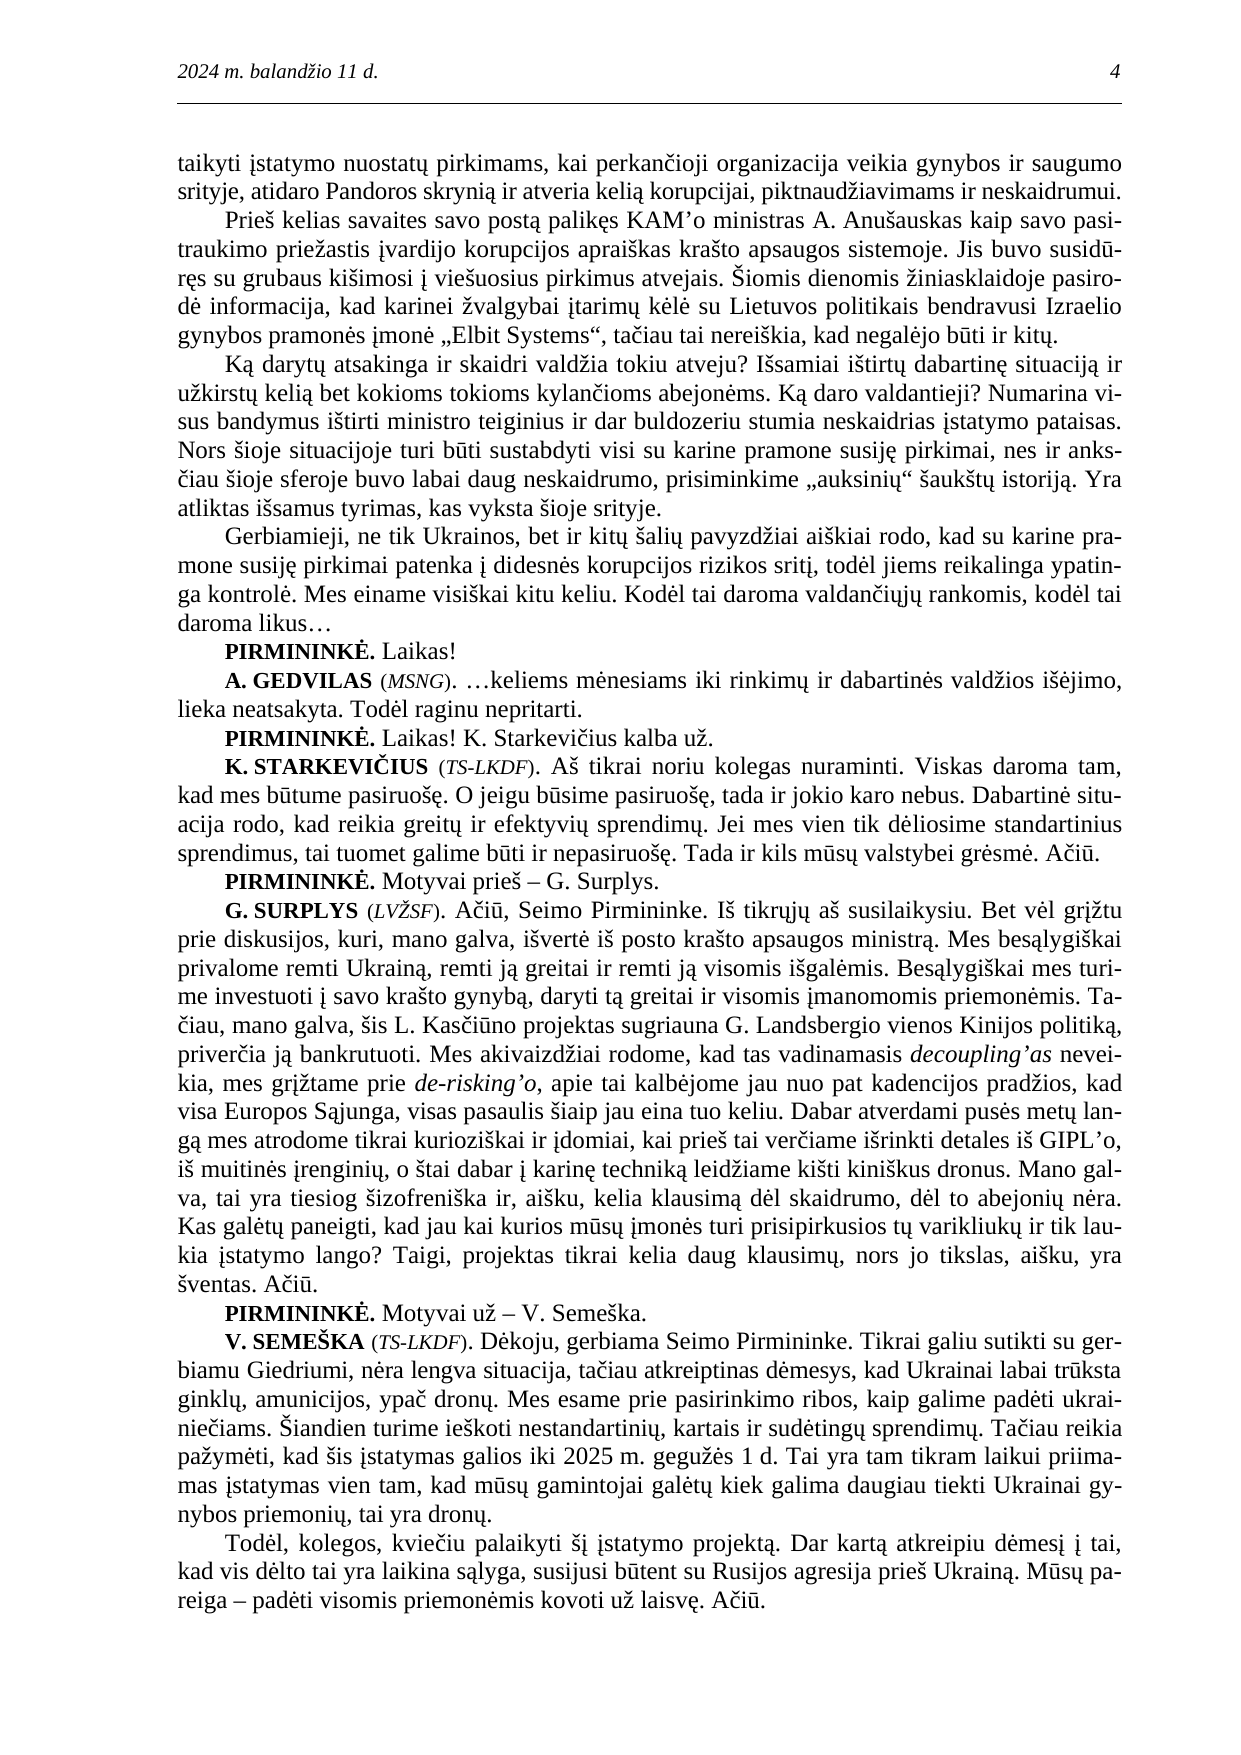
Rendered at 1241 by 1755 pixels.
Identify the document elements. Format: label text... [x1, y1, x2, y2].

text Ką da­ry­tų at­sa­kin­ga ir skaid­ri val­džia to­kiu at­ve­ju? Iš­sa­miai iš­tir­tų da­bar­ti­nę si­tu­a­ci­ją ir už­kirs­tų ke­lią bet ko­kioms to­kioms ky­lan­čioms abe­jo­nėms. Ką da­ro val­dan­tie­ji? Nu­ma­ri­na vi­sus ban­dy­mus iš­tir­ti mi­nist­ro tei­gi­nius ir dar bul­do­ze­riu stu­mia ne­skaid­rias įsta­ty­mo pa­tai­sas. Nors šio­je si­tu­a­ci­jo­je tu­ri bū­ti su­stab­dy­ti vi­si su ka­ri­ne pra­mo­ne su­si­ję pir­ki­mai, nes ir anks­čiau šio­je sfe­ro­je bu­vo la­bai daug ne­skaid­ru­mo, pri­si­min­ki­me „auk­si­nių“ šaukš­tų is­to­ri­ją. Yra at­lik­tas iš­sa­mus ty­ri­mas, kas vyks­ta šio­je sri­ty­je. [177, 349, 1122, 521]
text K. STARKEVIČIUS (TS-LKDF). Aš tik­rai no­riu ko­le­gas nu­ra­min­ti. Vis­kas da­ro­ma tam, kad mes bū­tu­me pa­si­ruo­šę. O jei­gu bū­si­me pa­si­ruo­šę, ta­da ir jo­kio ka­ro ne­bus. Da­bar­ti­nė si­tu­a­ci­ja ro­do, kad rei­kia grei­tų ir efek­ty­vių spren­di­mų. Jei mes vien tik dė­lio­si­me stan­dar­ti­nius spren­di­mus, tai tuo­met ga­li­me bū­ti ir ne­pa­si­ruo­šę. Ta­da ir kils mū­sų vals­ty­bei grės­mė. Ačiū. [177, 751, 1122, 866]
text To­dėl, ko­le­gos, kvie­čiu pa­lai­ky­ti šį įsta­ty­mo pro­jek­tą. Dar kar­tą at­krei­piu dė­me­sį į tai, kad vis dėl­to tai yra lai­ki­na są­ly­ga, su­si­ju­si bū­tent su Ru­si­jos ag­re­si­ja prieš Uk­rai­ną. Mū­sų pa­rei­ga – pa­dė­ti vi­so­mis prie­mo­nė­mis ko­vo­ti už lais­vę. Ačiū. [177, 1528, 1122, 1614]
text PIRMININKĖ. Mo­ty­vai prieš – G. Sur­plys. [177, 866, 1122, 895]
text Ger­bia­mie­ji, ne tik Uk­rai­nos, bet ir ki­tų ša­lių pa­vyz­džiai aiš­kiai ro­do, kad su ka­ri­ne pra­mo­ne su­si­ję pir­ki­mai pa­ten­ka į di­des­nės ko­rup­ci­jos ri­zi­kos sri­tį, to­dėl jiems rei­ka­lin­ga ypa­tin­ga kon­tro­lė. Mes ei­na­me vi­siš­kai ki­tu ke­liu. Ko­dėl tai da­ro­ma val­dan­čių­jų ran­ko­mis, ko­dėl tai da­ro­ma li­kus… [177, 521, 1122, 636]
text A. GEDVILAS (MSNG). …ke­liems mė­ne­siams iki rin­ki­mų ir da­bar­ti­nės val­džios iš­ėji­mo, lie­ka ne­at­sa­ky­ta. To­dėl ra­gi­nu ne­pri­tar­ti. [177, 665, 1122, 723]
text PIRMININKĖ. Mo­ty­vai už – V. Se­meš­ka. [177, 1298, 1122, 1326]
text PIRMININKĖ. Lai­kas! K. Star­ke­vi­čius kal­ba už. [177, 723, 1122, 751]
text G. SURPLYS (LVŽSF). Ačiū, Sei­mo Pir­mi­nin­ke. Iš tik­rų­jų aš su­si­lai­ky­siu. Bet vėl grįž­tu prie dis­ku­si­jos, ku­ri, ma­no gal­va, iš­ver­tė iš pos­to kraš­to ap­sau­gos mi­nist­rą. Mes be­są­ly­giš­kai pri­va­lo­me rem­ti Uk­rai­ną, rem­ti ją grei­tai ir rem­ti ją vi­so­mis iš­ga­lė­mis. Be­są­ly­giš­kai mes tu­ri­me in­ves­tuo­ti į sa­vo kraš­to gy­ny­bą, da­ry­ti tą grei­tai ir vi­so­mis įma­no­mo­mis prie­mo­nė­mis. Ta­čiau, ma­no gal­va, šis L. Kas­čiū­no pro­jek­tas su­griau­na G. Land­sber­gio vie­nos Ki­ni­jos po­li­ti­ką, pri­ver­čia ją ban­kru­tuo­ti. Mes aki­vaiz­džiai ro­do­me, kad tas va­di­na­ma­sis de­coup­lin­g’as ne­vei­kia, mes grįž­ta­me prie de-ris­kin­g’o, apie tai kal­bė­jo­me jau nuo pat ka­den­ci­jos pra­džios, kad vi­sa Eu­ro­pos Są­jun­ga, vi­sas pa­sau­lis šiaip jau ei­na tuo ke­liu. Da­bar at­ver­da­mi pu­sės me­tų lan­gą mes at­ro­do­me tik­rai ku­rio­ziš­kai ir įdo­miai, kai prieš tai ver­čia­me iš­rink­ti de­ta­les iš GIPLʼo, iš mui­ti­nės įren­gi­nių, o štai da­bar į ka­ri­nę tech­ni­ką lei­džia­me kiš­ti ki­niš­kus dro­nus. Ma­no gal­va, tai yra tie­siog ši­zo­fre­niška ir, aiš­ku, ke­lia klau­si­mą dėl skaid­ru­mo, dėl to abe­jo­nių nė­ra. Kas ga­lė­tų pa­neig­ti, kad jau kai ku­rios mū­sų įmo­nės tu­ri pri­si­pir­ku­sios tų va­rik­liu­kų ir tik lau­kia įsta­ty­mo lan­go? Tai­gi, pro­jek­tas tik­rai ke­lia daug klau­si­mų, nors jo tiks­las, aiš­ku, yra šven­tas. Ačiū. [177, 895, 1122, 1298]
text PIRMININKĖ. Lai­kas! [177, 636, 1122, 665]
text V. SEMEŠKA (TS-LKDF). Dė­ko­ju, ger­bia­ma Sei­mo Pir­mi­nin­ke. Tik­rai ga­liu su­tik­ti su ger­bia­mu Gied­riu­mi, nė­ra leng­va si­tu­a­ci­ja, ta­čiau at­kreip­ti­nas dė­me­sys, kad Uk­rai­nai la­bai trūks­ta gin­klų, amu­ni­ci­jos, ypač dro­nų. Mes esa­me prie pa­si­rin­ki­mo ri­bos, kaip ga­li­me pa­dė­ti uk­rai­nie­čiams. Šian­dien tu­ri­me ieš­ko­ti ne­stan­dar­ti­nių, kar­tais ir su­dė­tin­gų spren­di­mų. Ta­čiau rei­kia pa­žy­mė­ti, kad šis įsta­ty­mas ga­lios iki 2025 m. ge­gu­žės 1 d. Tai yra tam tik­ram lai­kui pri­ima­mas įsta­ty­mas vien tam, kad mū­sų ga­min­to­jai ga­lė­tų kiek ga­li­ma dau­giau tiek­ti Uk­rai­nai gy­ny­bos prie­mo­nių, tai yra dro­nų. [177, 1326, 1122, 1528]
text Prieš ke­lias sa­vai­tes sa­vo pos­tą pa­li­kęs KAMʼo mi­nist­ras A. Anu­šaus­kas kaip sa­vo pa­si­trau­ki­mo prie­žas­tis įvar­di­jo ko­rup­ci­jos ap­raiš­kas kraš­to ap­sau­gos sis­te­mo­je. Jis bu­vo su­si­dū­ręs su gru­baus ki­ši­mo­si į vie­šuo­sius pir­ki­mus at­ve­jais. Šio­mis die­no­mis ži­niask­lai­do­je pa­si­ro­dė in­for­ma­ci­ja, kad ka­ri­nei žval­gy­bai įta­ri­mų kė­lė su Lie­tu­vos po­li­ti­kais ben­dra­vu­si Iz­ra­e­lio gy­ny­bos pra­mo­nės įmo­nė „El­bit Sys­tems“, ta­čiau tai ne­reiš­kia, kad ne­ga­lė­jo bū­ti ir ki­tų. [177, 205, 1122, 349]
text tai­ky­ti įsta­ty­mo nuo­sta­tų pir­ki­mams, kai per­kan­čio­ji or­ga­ni­za­ci­ja vei­kia gy­ny­bos ir sau­gu­mo sri­ty­je, ati­da­ro Pan­do­ros skry­nią ir at­ve­ria ke­lią ko­rup­ci­jai, pik­tnau­džia­vi­mams ir ne­skaid­ru­mui. [177, 148, 1122, 205]
